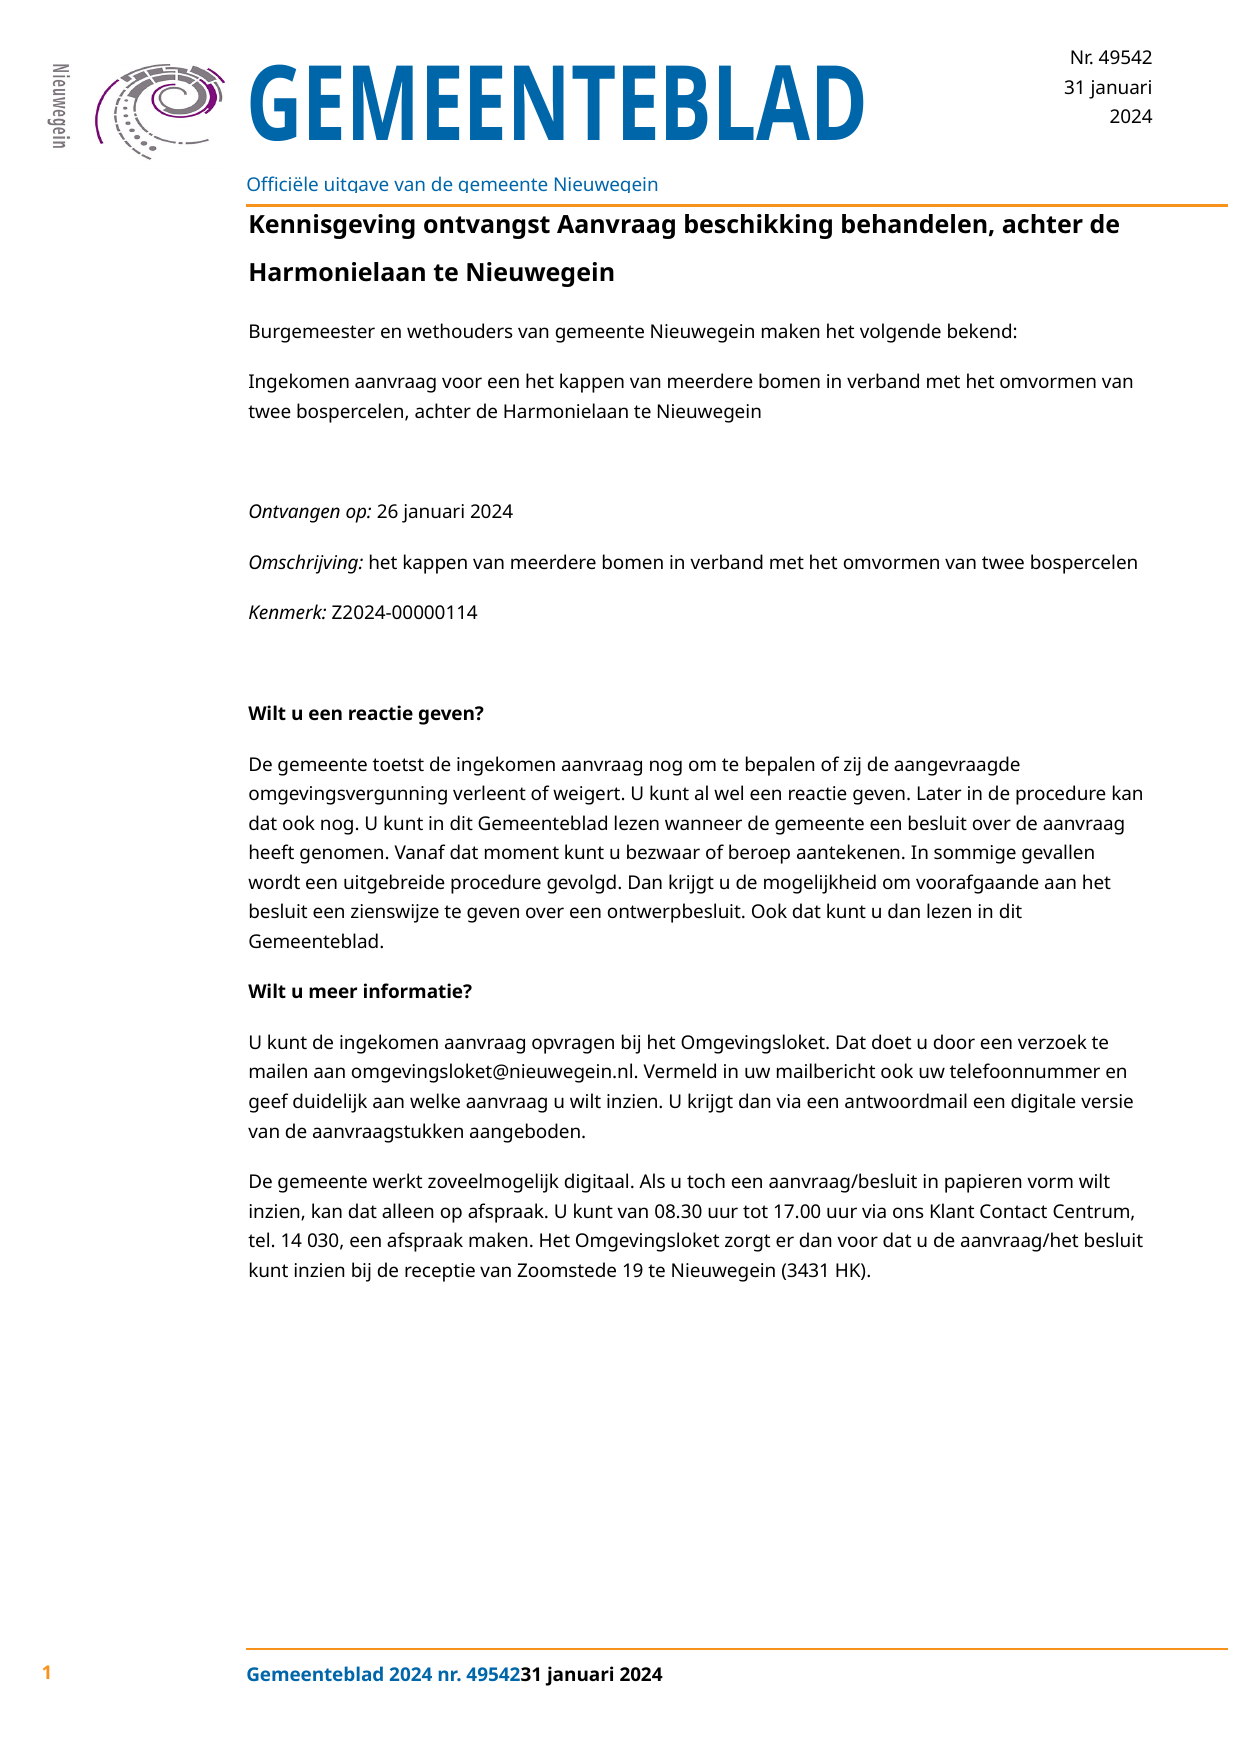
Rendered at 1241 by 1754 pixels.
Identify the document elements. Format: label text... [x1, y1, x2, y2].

text Wilt u een reactie geven? [248, 700, 1152, 726]
text Kenmerk: Z2024-00000114 [248, 599, 1152, 625]
text U kunt de ingekomen aanvraag opvragen bij het Omgevingsloket. Dat doet u door een verzoek te mailen aan omgevingsloket@nieuwegein.nl. Vermeld in uw mailbericht ook uw telefoonnummer en geef duidelijk aan welke aanvraag u wilt inzien. U krijgt dan via een antwoordmail een digitale versie van de aanvraagstukken aangeboden. [248, 1029, 1152, 1144]
text Wilt u meer informatie? [248, 979, 1152, 1004]
text De gemeente werkt zoveelmogelijk digitaal. Als u toch een aanvraag/besluit in papieren vorm wilt inzien, kan dat alleen op afspraak. U kunt van 08.30 uur tot 17.00 uur via ons Klant Contact Centrum, tel. 14 030, een afspraak maken. Het Omgevingsloket zorgt er dan voor dat u de aanvraag/het besluit kunt inzien bij de receptie van Zoomstede 19 te Nieuwegein (3431 HK). [248, 1168, 1152, 1283]
picture [41, 47, 231, 172]
text Ingekomen aanvraag voor een het kappen van meerdere bomen in verband met het omvormen van twee bospercelen, achter de Harmonielaan te Nieuwegein [248, 368, 1152, 424]
text Kennisgeving ontvangst Aanvraag beschikking behandelen, achter de Harmonielaan te Nieuwegein [248, 207, 1152, 288]
text De gemeente toetst de ingekomen aanvraag nog om te bepalen of zij de aangevraagde omgevingsvergunning verleent of weigert. U kunt al wel een reactie geven. Later in de procedure kan dat ook nog. U kunt in dit Gemeenteblad lezen wanneer de gemeente een besluit over de aanvraag heeft genomen. Vanaf dat moment kunt u bezwaar of beroep aantekenen. In sommige gevallen wordt een uitgebreide procedure gevolgd. Dan krijgt u de mogelijkheid om voorafgaande aan het besluit een zienswijze te geven over een ontwerpbesluit. Ook dat kunt u dan lezen in dit Gemeenteblad. [248, 751, 1152, 954]
text Burgemeester en wethouders van gemeente Nieuwegein maken het volgende bekend: [248, 318, 1152, 344]
text Omschrijving: het kappen van meerdere bomen in verband met het omvormen van twee bospercelen [248, 549, 1152, 575]
text Ontvangen op: 26 januari 2024 [248, 499, 1152, 524]
